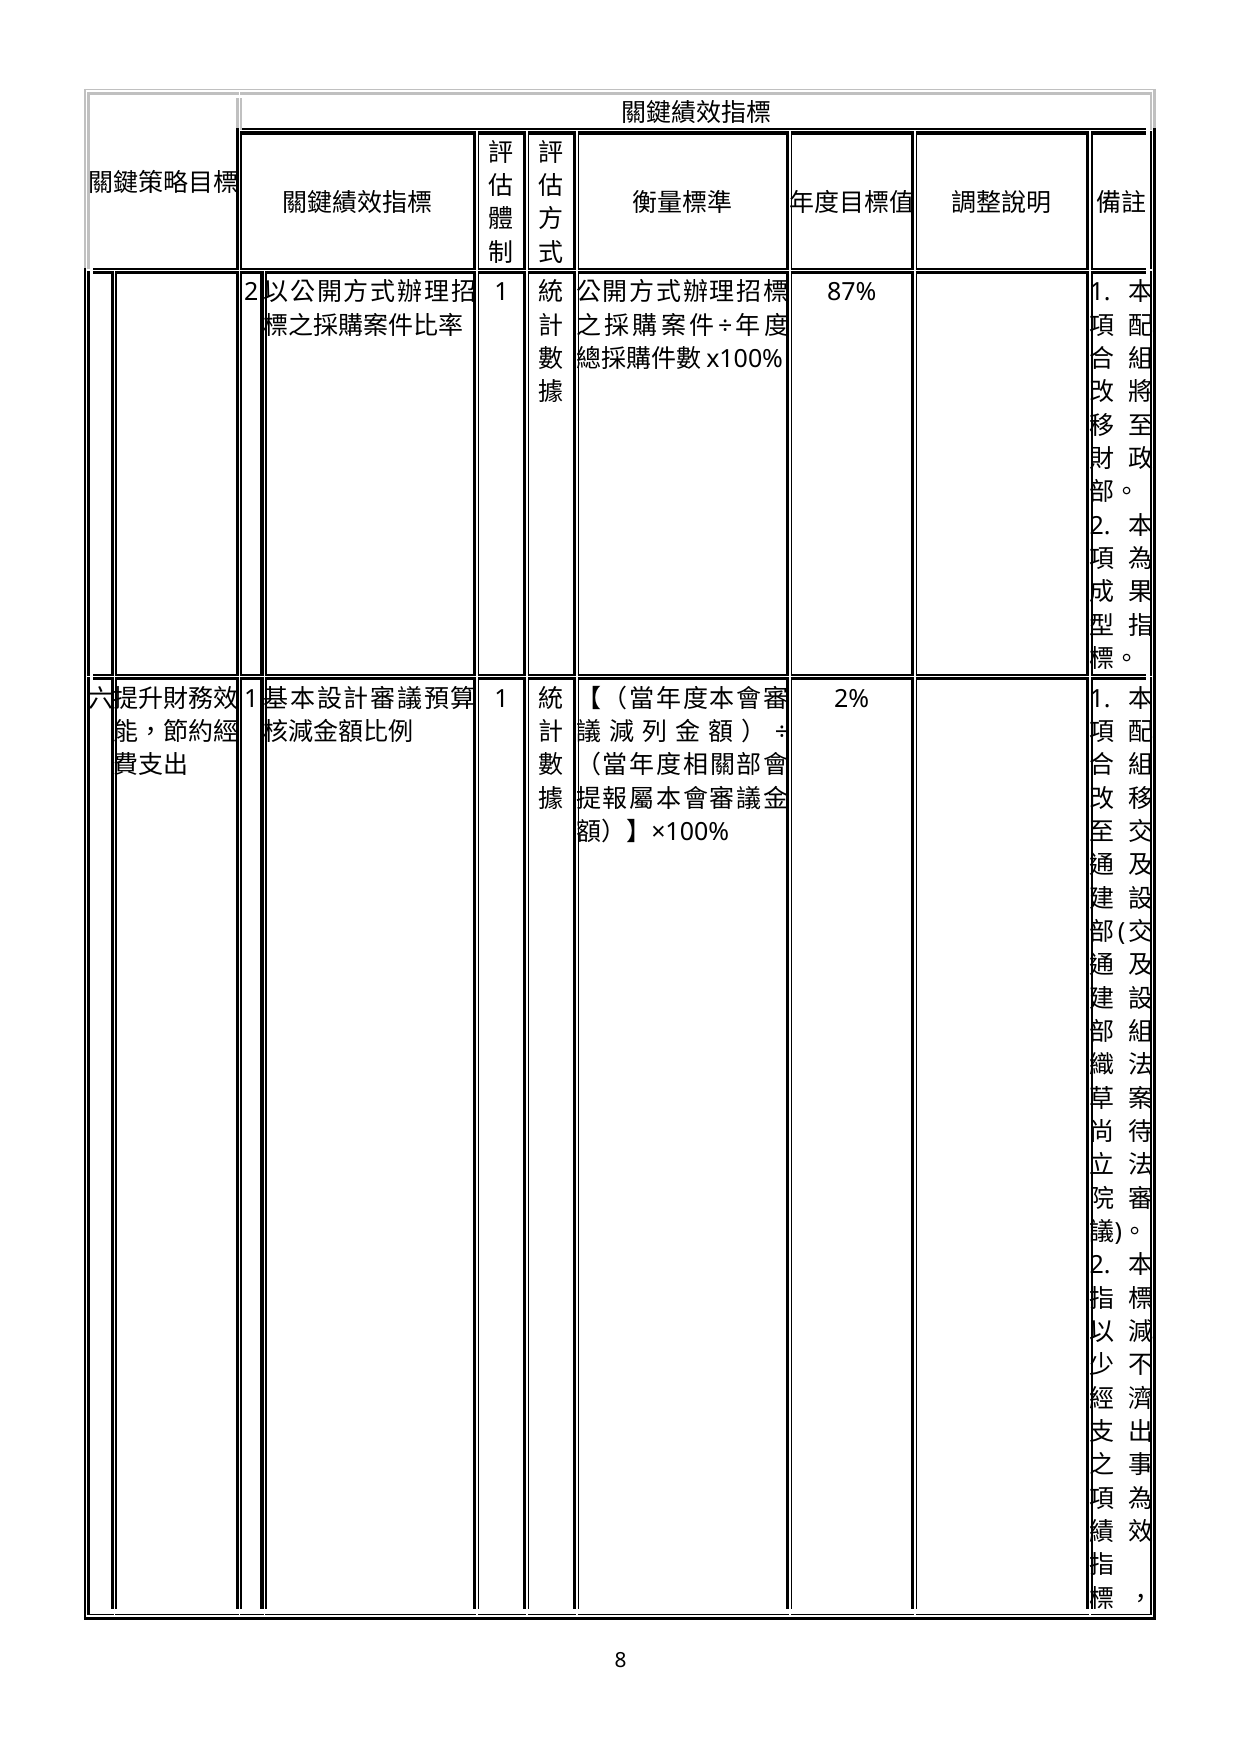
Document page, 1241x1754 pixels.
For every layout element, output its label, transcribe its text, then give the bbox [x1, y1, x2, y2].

table_cell 六 [87, 674, 114, 693]
table_cell [917, 274, 1086, 674]
table_header 關鍵績效指標 [239, 90, 1153, 128]
table_cell 五 [87, 268, 114, 674]
table_cell 年度目標值 [792, 135, 911, 268]
table_cell 2% [789, 674, 914, 1614]
table_cell 提升財務效能，節約經費支出 [114, 680, 239, 1614]
table_cell 基本設計審議預算核減金額比例 [264, 680, 476, 1614]
table_cell 評估 方式 [529, 135, 573, 268]
table_cell 統計數據 [526, 674, 576, 1614]
table_cell 1.本項配合組改將移至財政部。 2.本項為成果型指標。 [1089, 268, 1153, 674]
table_cell 調整說明 [917, 135, 1086, 268]
table_cell 評估 體制 [479, 135, 523, 268]
table_cell 1 [479, 274, 523, 674]
table_cell 關鍵績效指標 [242, 135, 473, 268]
table_cell 1 [476, 674, 526, 1614]
table_cell 2 [242, 274, 260, 674]
table_cell [914, 674, 1089, 1614]
table_cell 87% [792, 274, 911, 674]
table_cell 精進政府採購制度，建構優質採購環境 [117, 274, 236, 674]
table_cell 【（當年度本會審議減列金額）÷（當年度相關部會提報屬本會審議金額）】×100% [576, 674, 789, 1614]
table_header 關鍵策略目標 [90, 95, 239, 268]
table_cell 以公開方式辦理招標之採購案件比率 [267, 274, 473, 674]
table_cell 備註 [1089, 128, 1153, 268]
table_cell 六 [90, 695, 114, 1614]
table_cell 1.本項配合組改移至交通及建設部(交通及建設部組織法草案尚待立法院審議)。 2.本指標以減少不經濟支出之事項為績效指標， [1089, 674, 1153, 1614]
table_cell 衡量標準 [579, 135, 786, 268]
table_cell 1 [239, 674, 263, 1614]
table_cell 統計數據 [529, 274, 573, 674]
table_cell 公開方式辦理招標之採購案件÷年度總採購件數x100% [579, 274, 786, 674]
